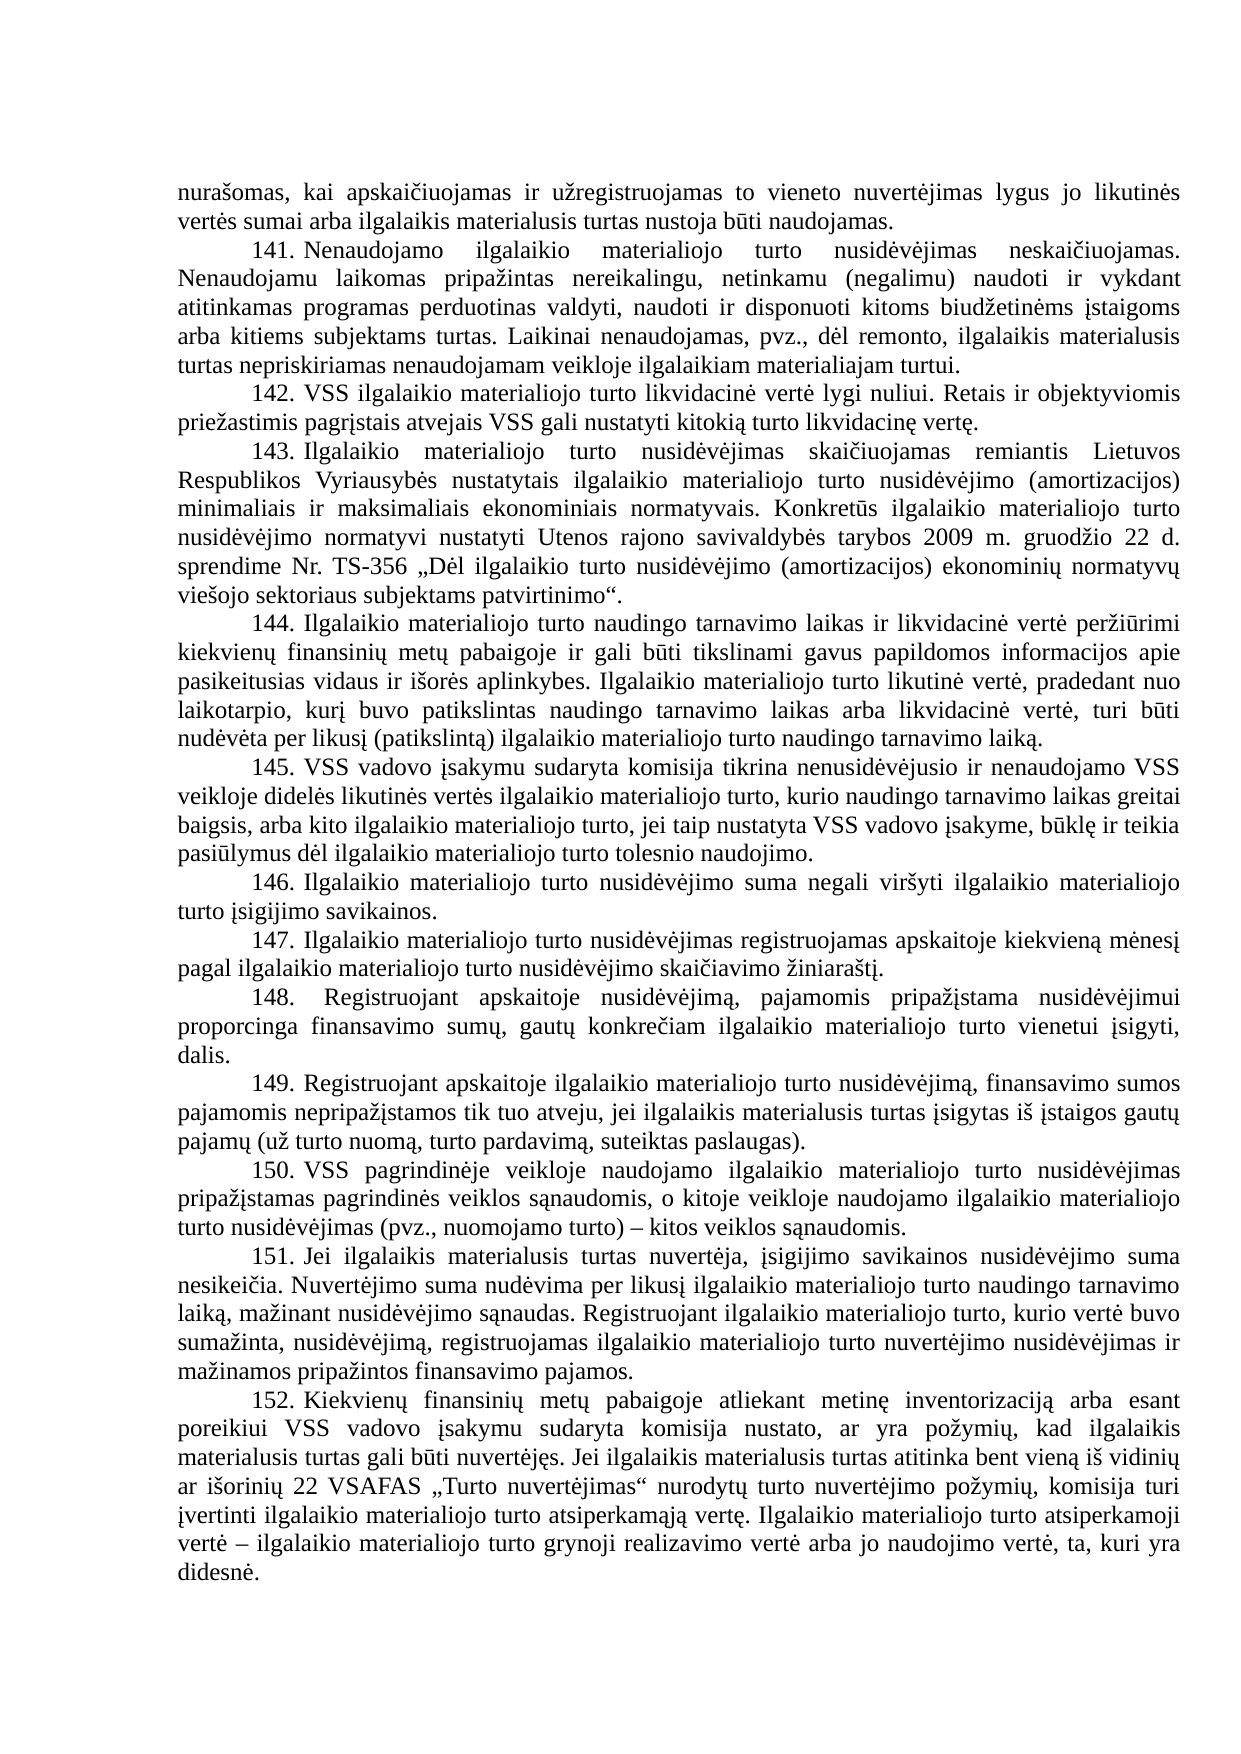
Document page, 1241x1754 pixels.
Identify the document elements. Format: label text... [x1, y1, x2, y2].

text 152. Kiekvienų finansinių metų pabaigoje atliekant metinę inventorizaciją arba esant poreikiui VSS vadovo įsakymu sudaryta komisija nustato, ar yra požymių, kad ilgalaikis materialusis turtas gali būti nuvertėjęs. Jei ilgalaikis materialusis turtas atitinka bent vieną iš vidinių ar išorinių 22 VSAFAS „Turto nuvertėjimas“ nurodytų turto nuvertėjimo požymių, komisija turi įvertinti ilgalaikio materialiojo turto atsiperkamąją vertę. Ilgalaikio materialiojo turto atsiperkamoji vertė – ilgalaikio materialiojo turto grynoji realizavimo vertė arba jo naudojimo vertė, ta, kuri yra didesnė. [177, 1385, 1181, 1586]
text 148. Registruojant apskaitoje nusidėvėjimą, pajamomis pripažįstama nusidėvėjimui proporcinga finansavimo sumų, gautų konkrečiam ilgalaikio materialiojo turto vienetui įsigyti, dalis. [177, 982, 1181, 1068]
text 142. VSS ilgalaikio materialiojo turto likvidacinė vertė lygi nuliui. Retais ir objektyviomis priežastimis pagrįstais atvejais VSS gali nustatyti kitokią turto likvidacinę vertę. [177, 378, 1181, 436]
text 146. Ilgalaikio materialiojo turto nusidėvėjimo suma negali viršyti ilgalaikio materialiojo turto įsigijimo savikainos. [177, 867, 1181, 925]
text 147. Ilgalaikio materialiojo turto nusidėvėjimas registruojamas apskaitoje kiekvieną mėnesį pagal ilgalaikio materialiojo turto nusidėvėjimo skaičiavimo žiniaraštį. [177, 925, 1181, 982]
text 149. Registruojant apskaitoje ilgalaikio materialiojo turto nusidėvėjimą, finansavimo sumos pajamomis nepripažįstamos tik tuo atveju, jei ilgalaikis materialusis turtas įsigytas iš įstaigos gautų pajamų (už turto nuomą, turto pardavimą, suteiktas paslaugas). [177, 1068, 1181, 1155]
text 144. Ilgalaikio materialiojo turto naudingo tarnavimo laikas ir likvidacinė vertė peržiūrimi kiekvienų finansinių metų pabaigoje ir gali būti tikslinami gavus papildomos informacijos apie pasikeitusias vidaus ir išorės aplinkybes. Ilgalaikio materialiojo turto likutinė vertė, pradedant nuo laikotarpio, kurį buvo patikslintas naudingo tarnavimo laikas arba likvidacinė vertė, turi būti nudėvėta per likusį (patikslintą) ilgalaikio materialiojo turto naudingo tarnavimo laiką. [177, 608, 1181, 752]
text 145. VSS vadovo įsakymu sudaryta komisija tikrina nenusidėvėjusio ir nenaudojamo VSS veikloje didelės likutinės vertės ilgalaikio materialiojo turto, kurio naudingo tarnavimo laikas greitai baigsis, arba kito ilgalaikio materialiojo turto, jei taip nustatyta VSS vadovo įsakyme, būklę ir teikia pasiūlymus dėl ilgalaikio materialiojo turto tolesnio naudojimo. [177, 752, 1181, 867]
text nurašomas, kai apskaičiuojamas ir užregistruojamas to vieneto nuvertėjimas lygus jo likutinės vertės sumai arba ilgalaikis materialusis turtas nustoja būti naudojamas. [177, 177, 1181, 235]
text 150. VSS pagrindinėje veikloje naudojamo ilgalaikio materialiojo turto nusidėvėjimas pripažįstamas pagrindinės veiklos sąnaudomis, o kitoje veikloje naudojamo ilgalaikio materialiojo turto nusidėvėjimas (pvz., nuomojamo turto) – kitos veiklos sąnaudomis. [177, 1155, 1181, 1241]
text 143. Ilgalaikio materialiojo turto nusidėvėjimas skaičiuojamas remiantis Lietuvos Respublikos Vyriausybės nustatytais ilgalaikio materialiojo turto nusidėvėjimo (amortizacijos) minimaliais ir maksimaliais ekonominiais normatyvais. Konkretūs ilgalaikio materialiojo turto nusidėvėjimo normatyvi nustatyti Utenos rajono savivaldybės tarybos 2009 m. gruodžio 22 d. sprendime Nr. TS-356 „Dėl ilgalaikio turto nusidėvėjimo (amortizacijos) ekonominių normatyvų viešojo sektoriaus subjektams patvirtinimo“. [177, 436, 1181, 608]
text 151. Jei ilgalaikis materialusis turtas nuvertėja, įsigijimo savikainos nusidėvėjimo suma nesikeičia. Nuvertėjimo suma nudėvima per likusį ilgalaikio materialiojo turto naudingo tarnavimo laiką, mažinant nusidėvėjimo sąnaudas. Registruojant ilgalaikio materialiojo turto, kurio vertė buvo sumažinta, nusidėvėjimą, registruojamas ilgalaikio materialiojo turto nuvertėjimo nusidėvėjimas ir mažinamos pripažintos finansavimo pajamos. [177, 1241, 1181, 1385]
text 141. Nenaudojamo ilgalaikio materialiojo turto nusidėvėjimas neskaičiuojamas. Nenaudojamu laikomas pripažintas nereikalingu, netinkamu (negalimu) naudoti ir vykdant atitinkamas programas perduotinas valdyti, naudoti ir disponuoti kitoms biudžetinėms įstaigoms arba kitiems subjektams turtas. Laikinai nenaudojamas, pvz., dėl remonto, ilgalaikis materialusis turtas nepriskiriamas nenaudojamam veikloje ilgalaikiam materialiajam turtui. [177, 235, 1181, 378]
